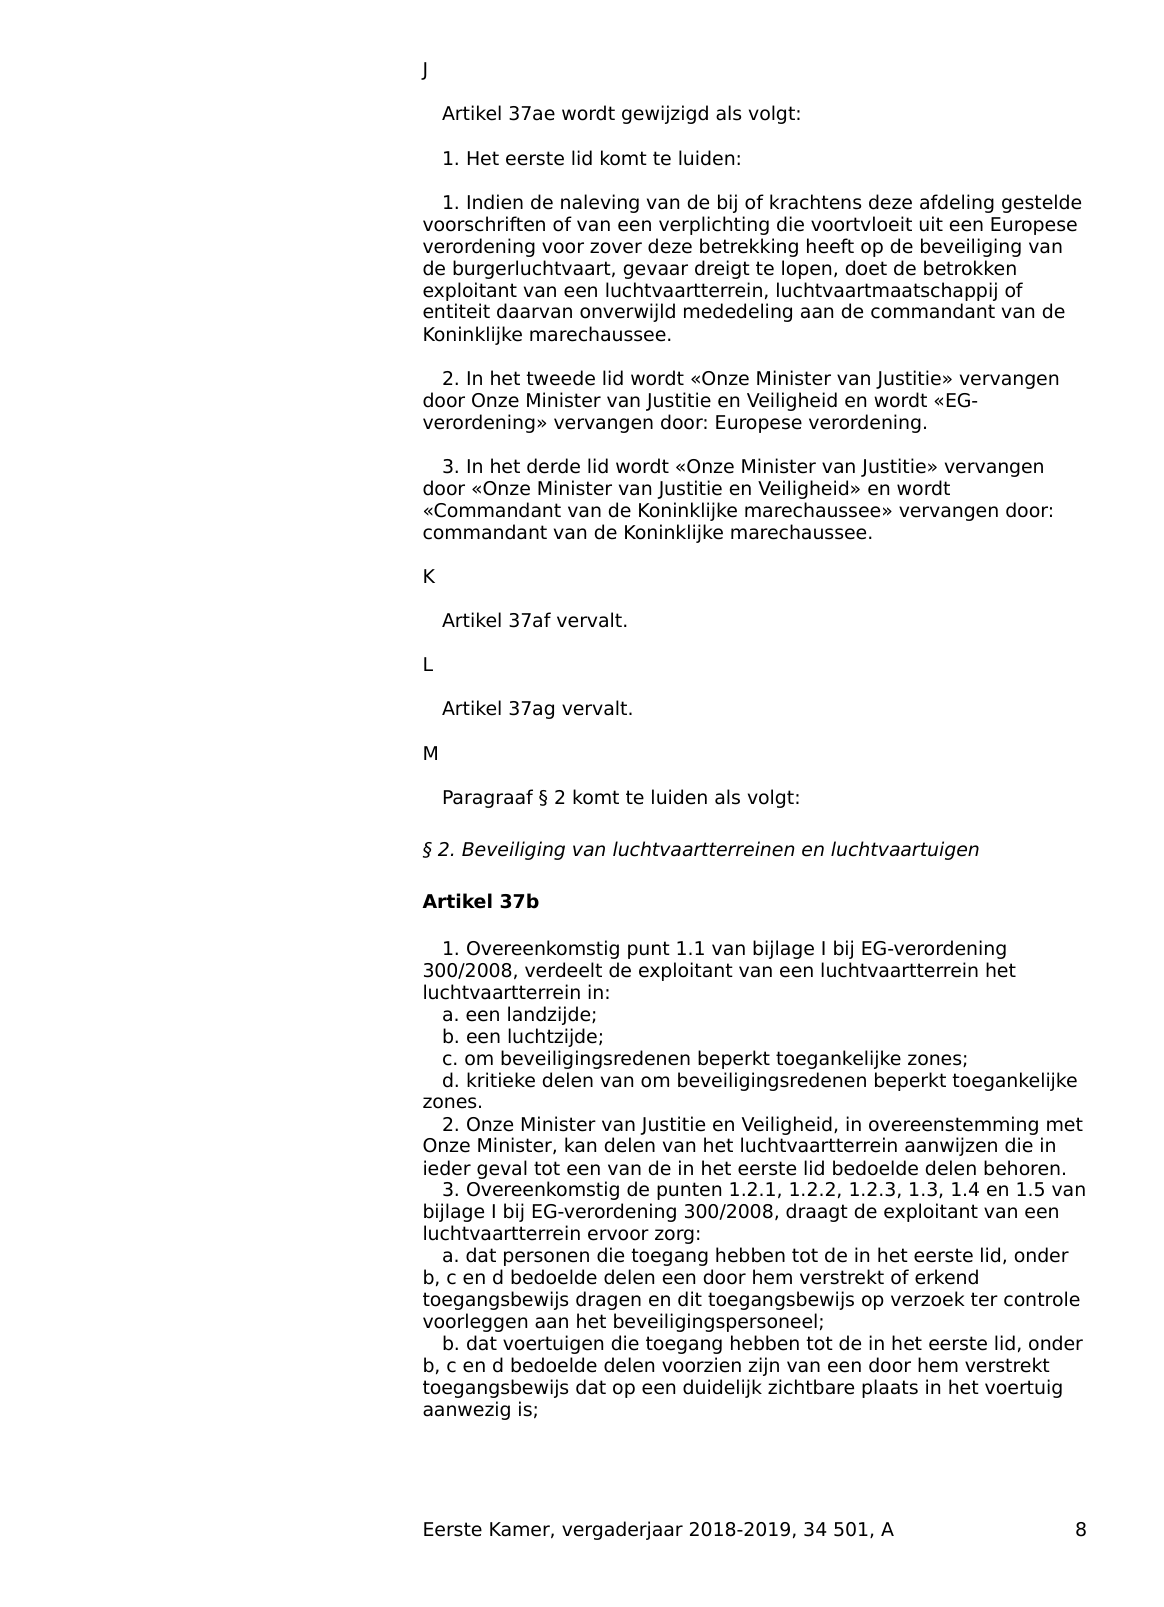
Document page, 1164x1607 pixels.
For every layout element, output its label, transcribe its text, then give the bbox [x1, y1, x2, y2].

text K [422, 566, 1087, 588]
subtitle § 2. Beveiliging van luchtvaartterreinen en luchtvaartuigen [422, 839, 1087, 861]
text a. een landzijde; [422, 1003, 1087, 1026]
text Artikel 37af vervalt. [422, 610, 1087, 632]
text Paragraaf § 2 komt te luiden als volgt: [422, 787, 1087, 809]
text Artikel 37ae wordt gewijzigd als volgt: [422, 103, 1087, 125]
text 1. Het eerste lid komt te luiden: [422, 147, 1087, 169]
text b. dat voertuigen die toegang hebben tot de in het eerste lid, onder b, c en d bedoelde delen voorzien zijn van een door hem verstrekt toegangsbewijs dat op een duidelijk zichtbare plaats in het voertuig aanwezig is; [422, 1333, 1087, 1421]
text J [422, 59, 1087, 81]
text 1. Overeenkomstig punt 1.1 van bijlage I bij EG-verordening 300/2008, verdeelt de exploitant van een luchtvaartterrein het luchtvaartterrein in: [422, 938, 1087, 1003]
text M [422, 742, 1087, 764]
text 3. In het derde lid wordt «Onze Minister van Justitie» vervangen door «Onze Minister van Justitie en Veiligheid» en wordt «Commandant van de Koninklijke marechaussee» vervangen door: commandant van de Koninklijke marechaussee. [422, 456, 1087, 544]
text 1. Indien de naleving van de bij of krachtens deze afdeling gestelde voorschriften of van een verplichting die voortvloeit uit een Europese verordening voor zover deze betrekking heeft op de beveiliging van de burgerluchtvaart, gevaar dreigt te lopen, doet de betrokken exploitant van een luchtvaartterrein, luchtvaartmaatschappij of entiteit daarvan onverwijld mededeling aan de commandant van de Koninklijke marechaussee. [422, 192, 1087, 345]
text 2. Onze Minister van Justitie en Veiligheid, in overeenstemming met Onze Minister, kan delen van het luchtvaartterrein aanwijzen die in ieder geval tot een van de in het eerste lid bedoelde delen behoren. [422, 1113, 1087, 1179]
text 2. In het tweede lid wordt «Onze Minister van Justitie» vervangen door Onze Minister van Justitie en Veiligheid en wordt «EG-verordening» vervangen door: Europese verordening. [422, 368, 1087, 433]
text 3. Overeenkomstig de punten 1.2.1, 1.2.2, 1.2.3, 1.3, 1.4 en 1.5 van bijlage I bij EG-verordening 300/2008, draagt de exploitant van een luchtvaartterrein ervoor zorg: [422, 1179, 1087, 1245]
text L [422, 654, 1087, 676]
text Artikel 37ag vervalt. [422, 698, 1087, 720]
text b. een luchtzijde; [422, 1026, 1087, 1047]
text a. dat personen die toegang hebben tot de in het eerste lid, onder b, c en d bedoelde delen een door hem verstrekt of erkend toegangsbewijs dragen en dit toegangsbewijs op verzoek ter controle voorleggen aan het beveiligingspersoneel; [422, 1245, 1087, 1333]
subtitle Artikel 37b [422, 891, 1087, 913]
text c. om beveiligingsredenen beperkt toegankelijke zones; [422, 1047, 1087, 1069]
text d. kritieke delen van om beveiligingsredenen beperkt toegankelijke zones. [422, 1069, 1087, 1113]
